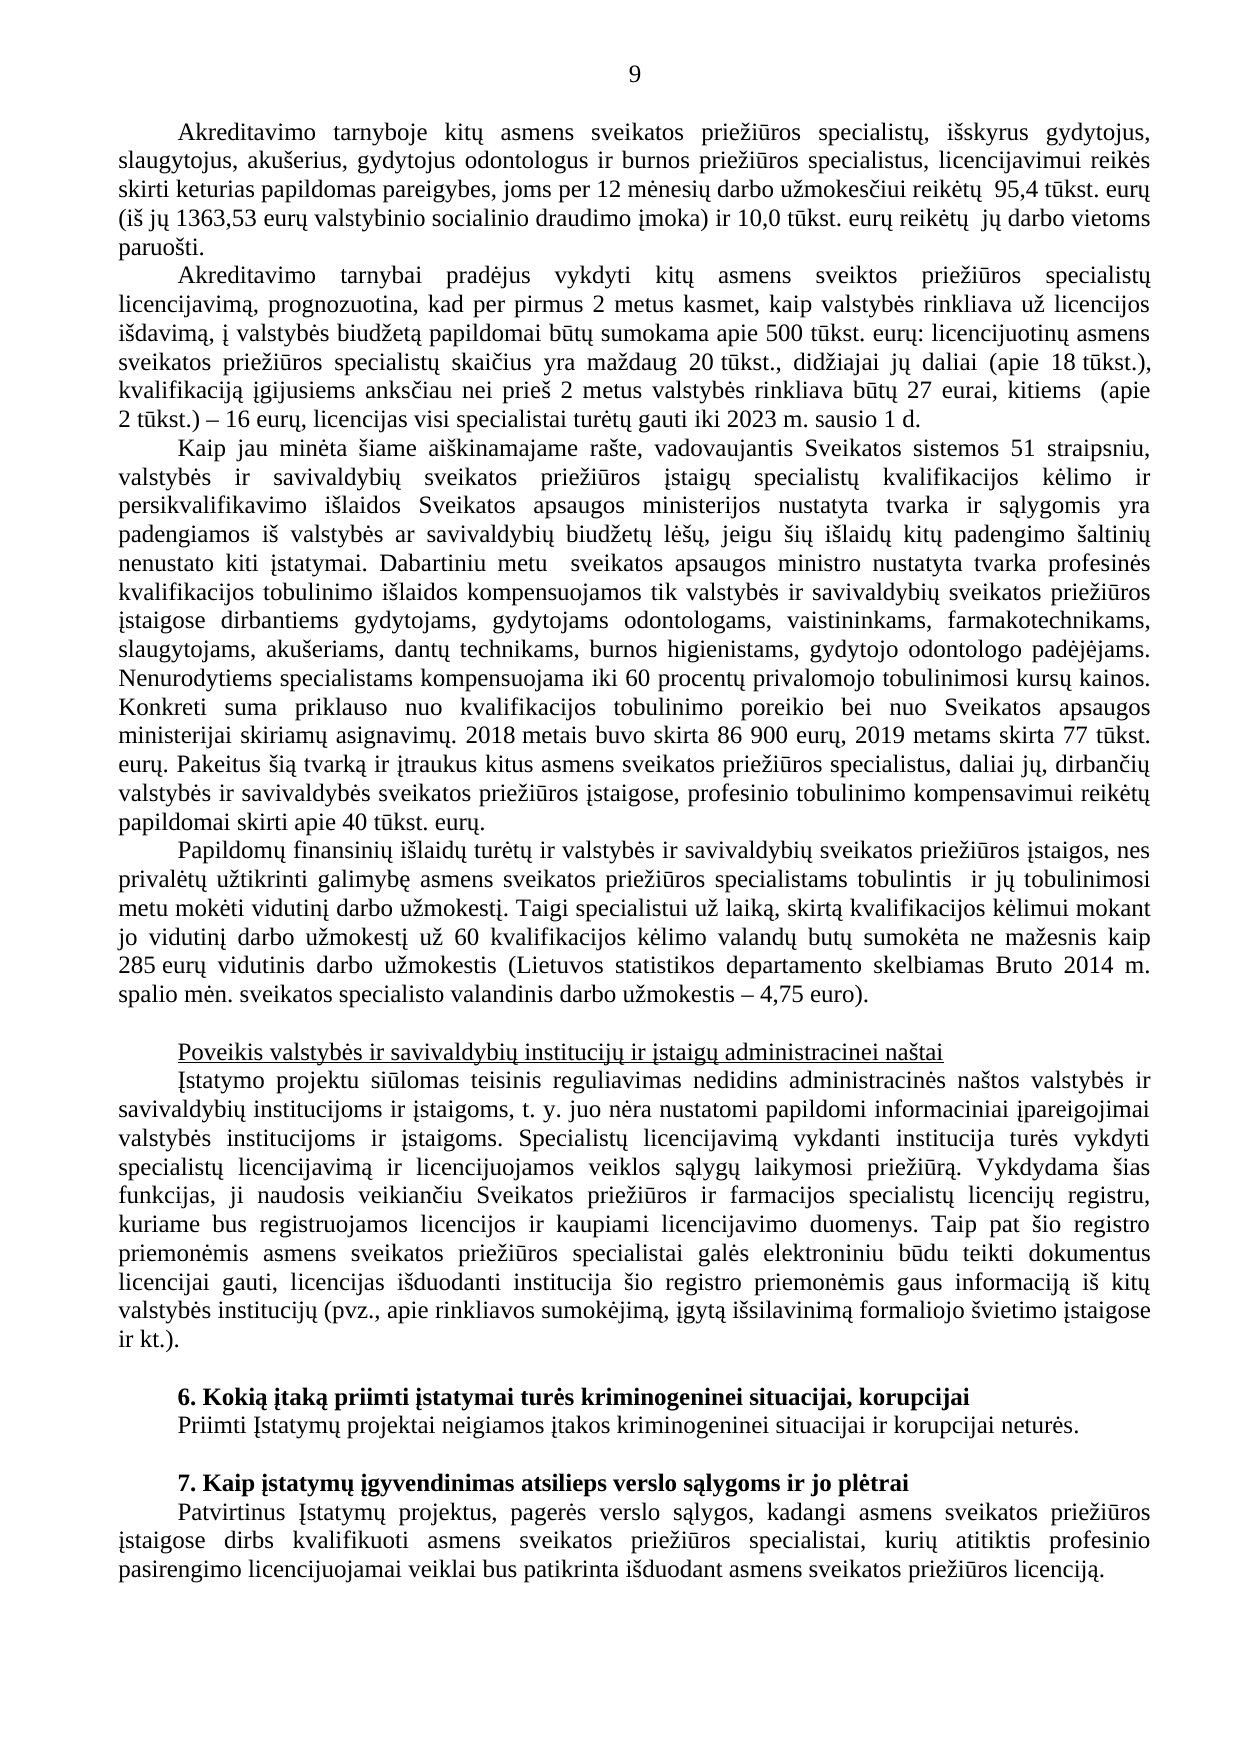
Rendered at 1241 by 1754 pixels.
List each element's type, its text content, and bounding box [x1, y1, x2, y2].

text Patvirtinus Įstatymų projektus, pagerės verslo sąlygos, kadangi asmens sveikatos priežiūros įstaigose dirbs kvalifikuoti asmens sveikatos priežiūros specialistai, kurių atitiktis profesinio pasirengimo licencijuojamai veiklai bus patikrinta išduodant asmens sveikatos priežiūros licenciją. [118, 1497, 1152, 1583]
text Kaip jau minėta šiame aiškinamajame rašte, vadovaujantis Sveikatos sistemos 51 straipsniu, valstybės ir savivaldybių sveikatos priežiūros įstaigų specialistų kvalifikacijos kėlimo ir persikvalifikavimo išlaidos Sveikatos apsaugos ministerijos nustatyta tvarka ir sąlygomis yra padengiamos iš valstybės ar savivaldybių biudžetų lėšų, jeigu šių išlaidų kitų padengimo šaltinių nenustato kiti įstatymai. Dabartiniu metu sveikatos apsaugos ministro nustatyta tvarka profesinės kvalifikacijos tobulinimo išlaidos kompensuojamos tik valstybės ir savivaldybių sveikatos priežiūros įstaigose dirbantiems gydytojams, gydytojams odontologams, vaistininkams, farmakotechnikams, slaugytojams, akušeriams, dantų technikams, burnos higienistams, gydytojo odontologo padėjėjams. Nenurodytiems specialistams kompensuojama iki 60 procentų privalomojo tobulinimosi kursų kainos. Konkreti suma priklauso nuo kvalifikacijos tobulinimo poreikio bei nuo Sveikatos apsaugos ministerijai skiriamų asignavimų. 2018 metais buvo skirta 86 900 eurų, 2019 metams skirta 77 tūkst. eurų. Pakeitus šią tvarką ir įtraukus kitus asmens sveikatos priežiūros specialistus, daliai jų, dirbančių valstybės ir savivaldybės sveikatos priežiūros įstaigose, profesinio tobulinimo kompensavimui reikėtų papildomai skirti apie 40 tūkst. eurų. [118, 433, 1152, 835]
text 6. Kokią įtaką priimti įstatymai turės kriminogeninei situacijai, korupcijai [118, 1382, 1132, 1410]
text Papildomų finansinių išlaidų turėtų ir valstybės ir savivaldybių sveikatos priežiūros įstaigos, nes privalėtų užtikrinti galimybę asmens sveikatos priežiūros specialistams tobulintis ir jų tobulinimosi metu mokėti vidutinį darbo užmokestį. Taigi specialistui už laiką, skirtą kvalifikacijos kėlimui mokant jo vidutinį darbo užmokestį už 60 kvalifikacijos kėlimo valandų butų sumokėta ne mažesnis kaip 285 eurų vidutinis darbo užmokestis (Lietuvos statistikos departamento skelbiamas Bruto 2014 m. spalio mėn. sveikatos specialisto valandinis darbo užmokestis – 4,75 euro). [118, 835, 1152, 1008]
text Akreditavimo tarnyboje kitų asmens sveikatos priežiūros specialistų, išskyrus gydytojus, slaugytojus, akušerius, gydytojus odontologus ir burnos priežiūros specialistus, licencijavimui reikės skirti keturias papildomas pareigybes, joms per 12 mėnesių darbo užmokesčiui reikėtų 95,4 tūkst. eurų (iš jų 1363,53 eurų valstybinio socialinio draudimo įmoka) ir 10,0 tūkst. eurų reikėtų jų darbo vietoms paruošti. [118, 117, 1152, 260]
text Priimti Įstatymų projektai neigiamos įtakos kriminogeninei situacijai ir korupcijai neturės. [118, 1410, 1132, 1439]
text 7. Kaip įstatymų įgyvendinimas atsilieps verslo sąlygoms ir jo plėtrai [118, 1468, 1132, 1497]
text Akreditavimo tarnybai pradėjus vykdyti kitų asmens sveiktos priežiūros specialistų licencijavimą, prognozuotina, kad per pirmus 2 metus kasmet, kaip valstybės rinkliava už licencijos išdavimą, į valstybės biudžetą papildomai būtų sumokama apie 500 tūkst. eurų: licencijuotinų asmens sveikatos priežiūros specialistų skaičius yra maždaug 20 tūkst., didžiajai jų daliai (apie 18 tūkst.), kvalifikaciją įgijusiems anksčiau nei prieš 2 metus valstybės rinkliava būtų 27 eurai, kitiems (apie 2 tūkst.) – 16 eurų, licencijas visi specialistai turėtų gauti iki 2023 m. sausio 1 d. [118, 260, 1152, 433]
text Poveikis valstybės ir savivaldybių institucijų ir įstaigų administracinei naštai [118, 1037, 1152, 1065]
text Įstatymo projektu siūlomas teisinis reguliavimas nedidins administracinės naštos valstybės ir savivaldybių institucijoms ir įstaigoms, t. y. juo nėra nustatomi papildomi informaciniai įpareigojimai valstybės institucijoms ir įstaigoms. Specialistų licencijavimą vykdanti institucija turės vykdyti specialistų licencijavimą ir licencijuojamos veiklos sąlygų laikymosi priežiūrą. Vykdydama šias funkcijas, ji naudosis veikiančiu Sveikatos priežiūros ir farmacijos specialistų licencijų registru, kuriame bus registruojamos licencijos ir kaupiami licencijavimo duomenys. Taip pat šio registro priemonėmis asmens sveikatos priežiūros specialistai galės elektroniniu būdu teikti dokumentus licencijai gauti, licencijas išduodanti institucija šio registro priemonėmis gaus informaciją iš kitų valstybės institucijų (pvz., apie rinkliavos sumokėjimą, įgytą išsilavinimą formaliojo švietimo įstaigose ir kt.). [118, 1065, 1152, 1353]
